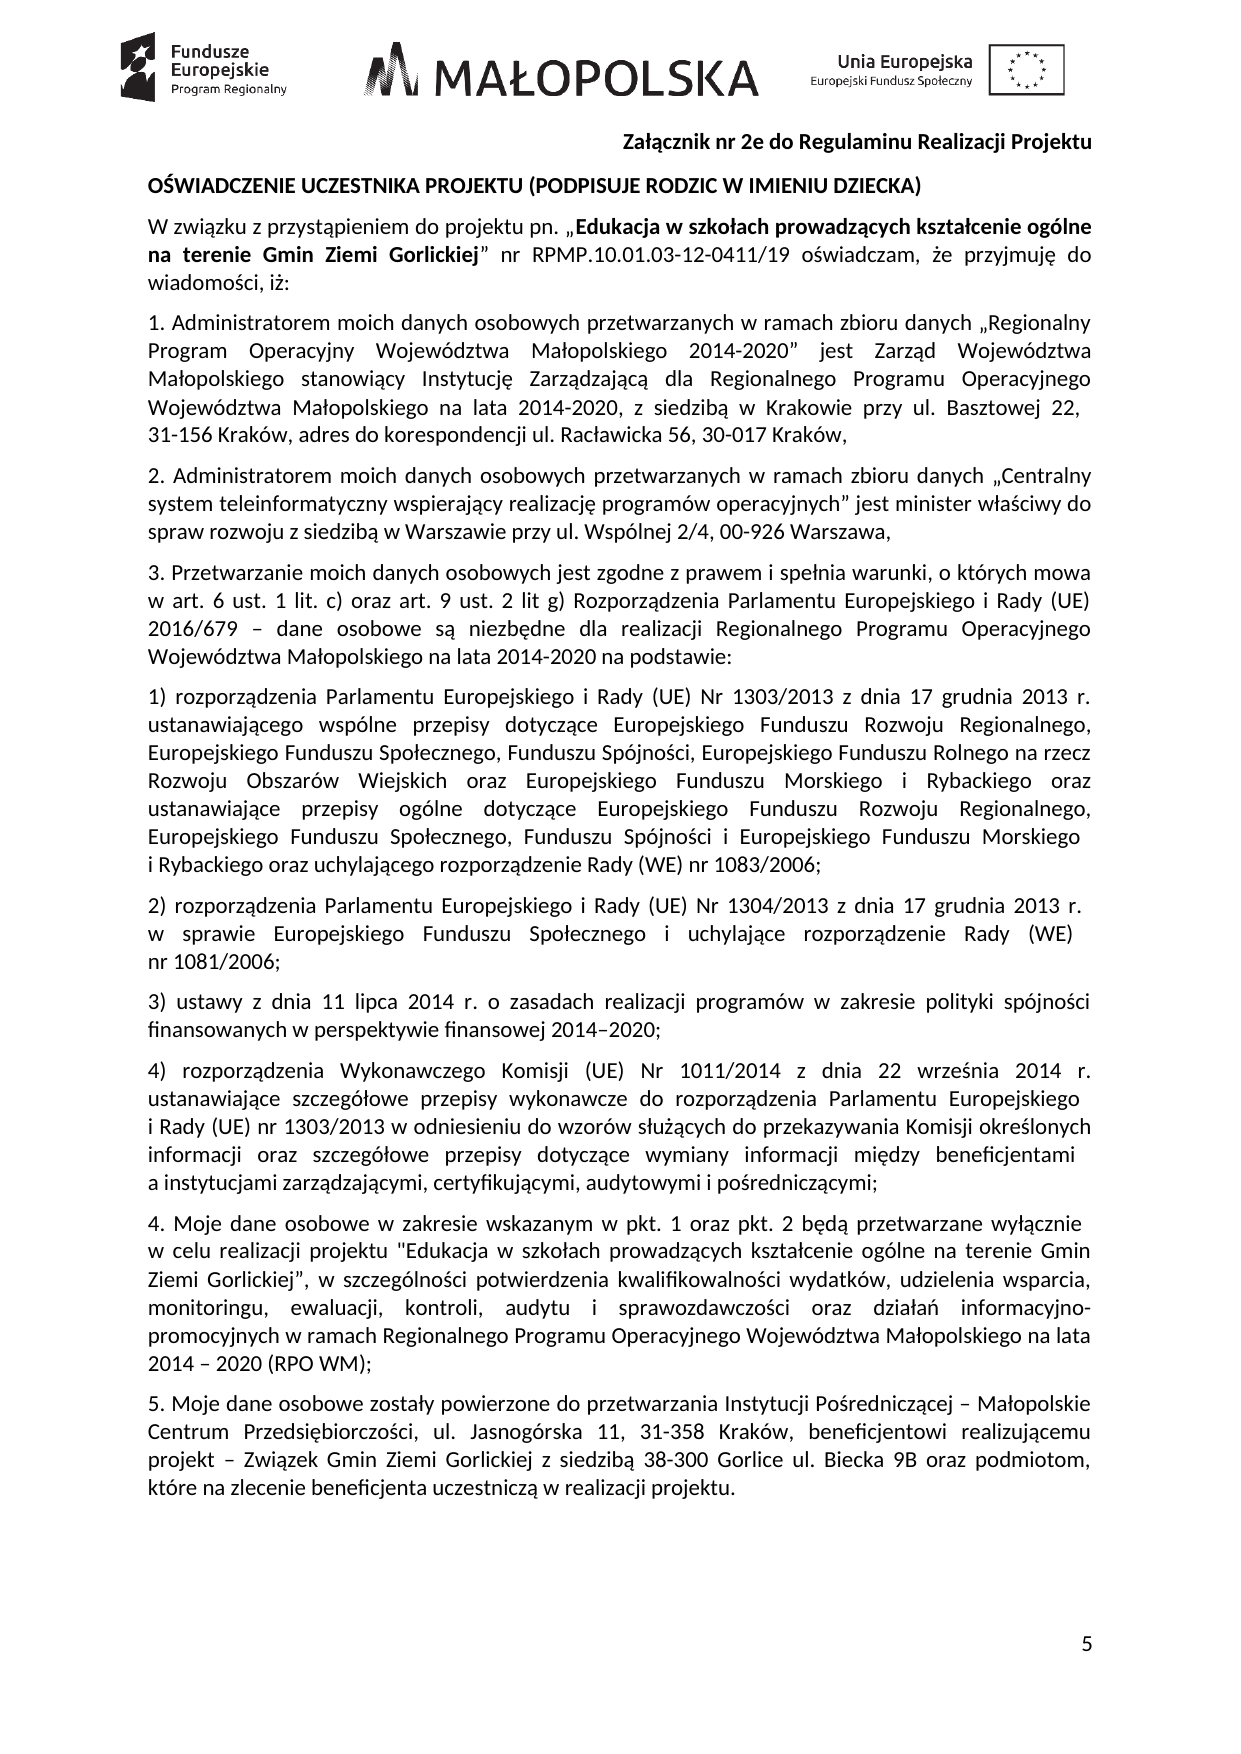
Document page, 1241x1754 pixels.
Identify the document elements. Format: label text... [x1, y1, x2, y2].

text 1) rozporządzenia Parlamentu Europejskiego i Rady (UE) Nr 1303/2013 z dnia 17 grudnia 2013 r. ustanawiającego wspólne przepisy dotyczące Europejskiego Funduszu Rozwoju Regionalnego, Europejskiego Funduszu Społecznego, Funduszu Spójności, Europejskiego Funduszu Rolnego na rzecz Rozwoju Obszarów Wiejskich oraz Europejskiego Funduszu Morskiego i Rybackiego oraz ustanawiające przepisy ogólne dotyczące Europejskiego Funduszu Rozwoju Regionalnego, Europejskiego Funduszu Społecznego, Funduszu Spójności i Europejskiego Funduszu Morskiego i Rybackiego oraz uchylającego rozporządzenie Rady (WE) nr 1083/2006; [148, 682, 1093, 878]
text OŚWIADCZENIE UCZESTNIKA PROJEKTU (PODPISUJE RODZIC W IMIENIU DZIECKA) [148, 171, 1093, 199]
text 5. Moje dane osobowe zostały powierzone do przetwarzania Instytucji Pośredniczącej – Małopolskie Centrum Przedsiębiorczości, ul. Jasnogórska 11, 31-358 Kraków, beneficjentowi realizującemu projekt – Związek Gmin Ziemi Gorlickiej z siedzibą 38-300 Gorlice ul. Biecka 9B oraz podmiotom, które na zlecenie beneficjenta uczestniczą w realizacji projektu. [148, 1389, 1093, 1501]
text 3. Przetwarzanie moich danych osobowych jest zgodne z prawem i spełnia warunki, o których mowa w art. 6 ust. 1 lit. c) oraz art. 9 ust. 2 lit g) Rozporządzenia Parlamentu Europejskiego i Rady (UE) 2016/679 – dane osobowe są niezbędne dla realizacji Regionalnego Programu Operacyjnego Województwa Małopolskiego na lata 2014-2020 na podstawie: [148, 558, 1093, 670]
text 1. Administratorem moich danych osobowych przetwarzanych w ramach zbioru danych „Regionalny Program Operacyjny Województwa Małopolskiego 2014-2020” jest Zarząd Województwa Małopolskiego stanowiący Instytucję Zarządzającą dla Regionalnego Programu Operacyjnego Województwa Małopolskiego na lata 2014-2020, z siedzibą w Krakowie przy ul. Basztowej 22, 31-156 Kraków, adres do korespondencji ul. Racławicka 56, 30-017 Kraków, [148, 308, 1093, 449]
picture [120, 29, 1066, 104]
text 2. Administratorem moich danych osobowych przetwarzanych w ramach zbioru danych „Centralny system teleinformatyczny wspierający realizację programów operacyjnych” jest minister właściwy do spraw rozwoju z siedzibą w Warszawie przy ul. Wspólnej 2/4, 00-926 Warszawa, [148, 461, 1093, 545]
text 4) rozporządzenia Wykonawczego Komisji (UE) Nr 1011/2014 z dnia 22 września 2014 r. ustanawiające szczegółowe przepisy wykonawcze do rozporządzenia Parlamentu Europejskiego i Rady (UE) nr 1303/2013 w odniesieniu do wzorów służących do przekazywania Komisji określonych informacji oraz szczegółowe przepisy dotyczące wymiany informacji między beneficjentami a instytucjami zarządzającymi, certyfikującymi, audytowymi i pośredniczącymi; [148, 1056, 1093, 1196]
text 2) rozporządzenia Parlamentu Europejskiego i Rady (UE) Nr 1304/2013 z dnia 17 grudnia 2013 r. w sprawie Europejskiego Funduszu Społecznego i uchylające rozporządzenie Rady (WE) nr 1081/2006; [148, 891, 1093, 975]
text 3) ustawy z dnia 11 lipca 2014 r. o zasadach realizacji programów w zakresie polityki spójności finansowanych w perspektywie finansowej 2014–2020; [148, 987, 1093, 1043]
text W związku z przystąpieniem do projektu pn. „Edukacja w szkołach prowadzących kształcenie ogólne na terenie Gmin Ziemi Gorlickiej” nr RPMP.10.01.03-12-0411/19 oświadczam, że przyjmuję do wiadomości, iż: [148, 212, 1093, 296]
text 4. Moje dane osobowe w zakresie wskazanym w pkt. 1 oraz pkt. 2 będą przetwarzane wyłącznie w celu realizacji projektu "Edukacja w szkołach prowadzących kształcenie ogólne na terenie Gmin Ziemi Gorlickiej”, w szczególności potwierdzenia kwalifikowalności wydatków, udzielenia wsparcia, monitoringu, ewaluacji, kontroli, audytu i sprawozdawczości oraz działań informacyjno-promocyjnych w ramach Regionalnego Programu Operacyjnego Województwa Małopolskiego na lata 2014 – 2020 (RPO WM); [148, 1209, 1093, 1377]
text Załącznik nr 2e do Regulaminu Realizacji Projektu [148, 127, 1093, 155]
